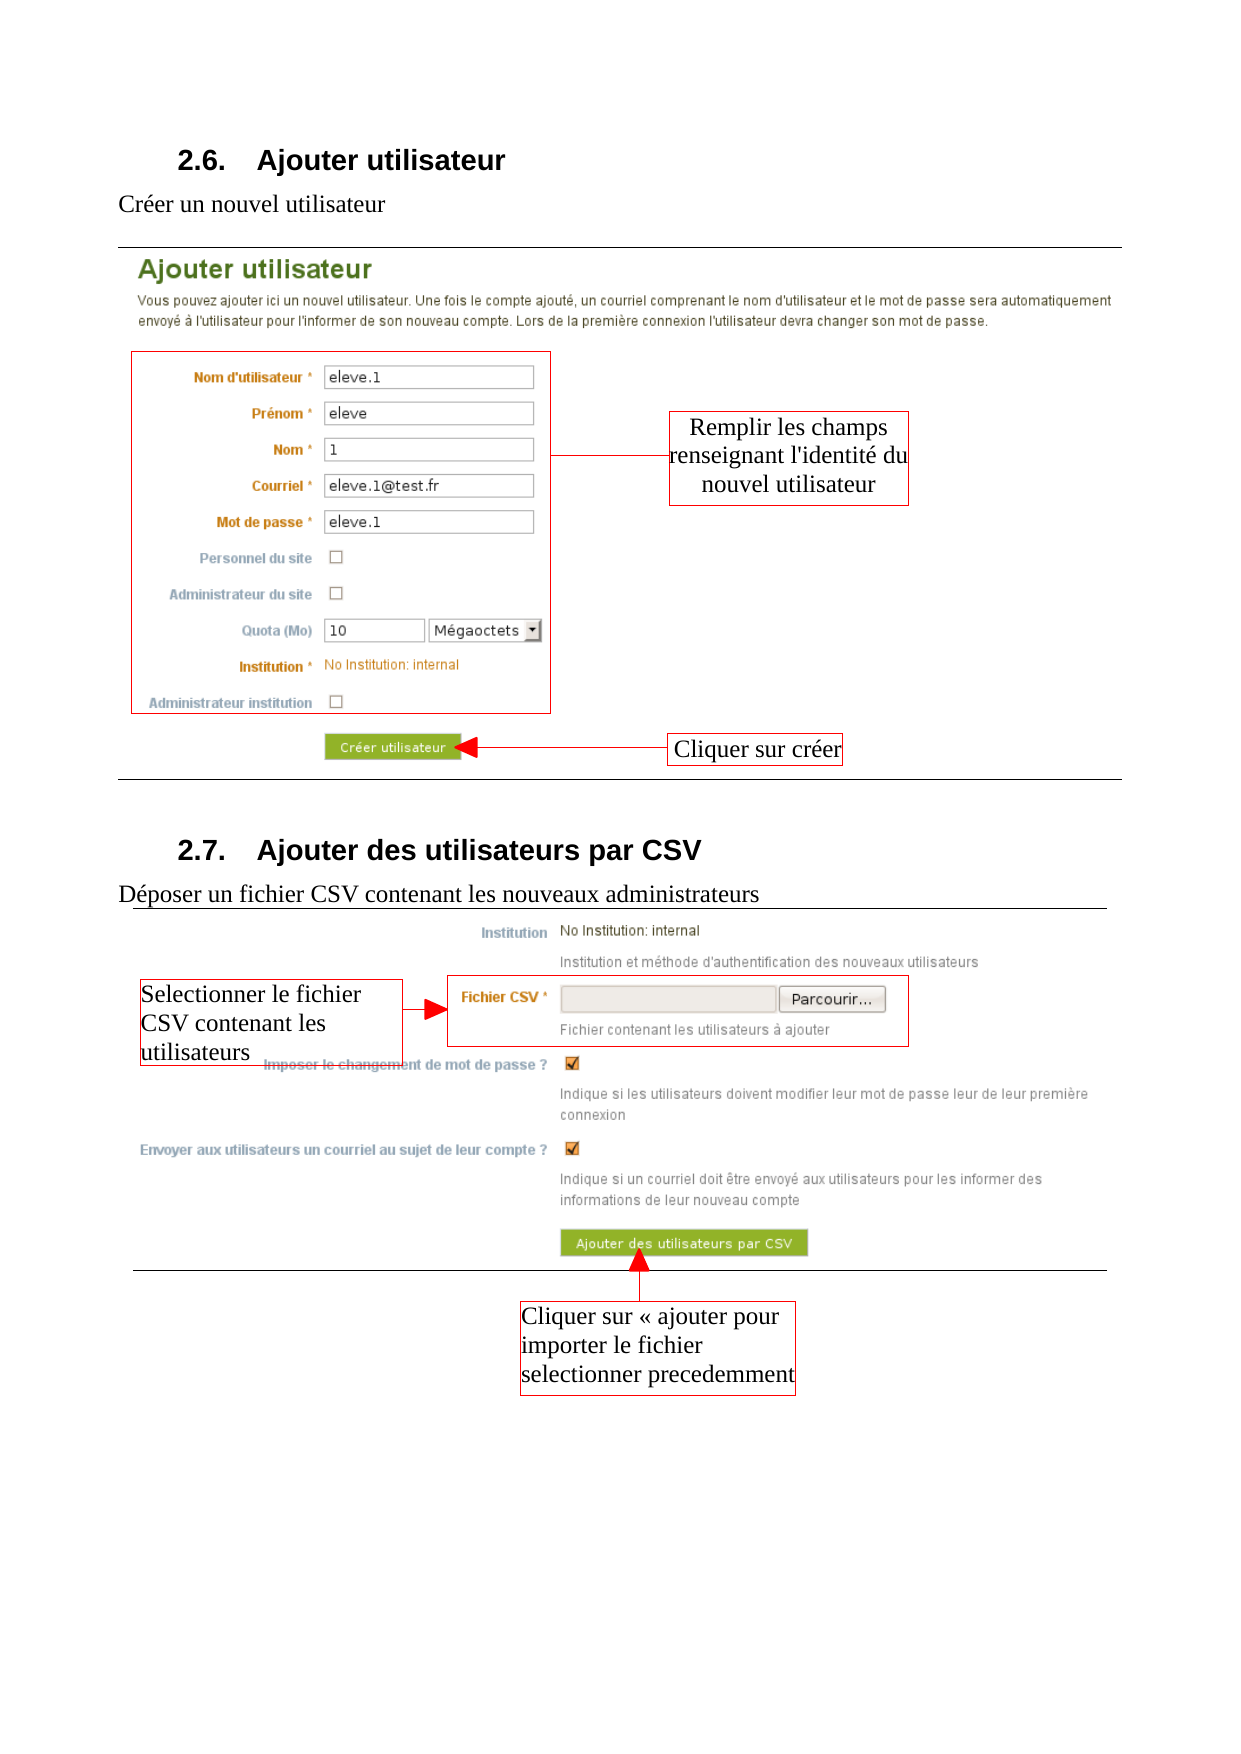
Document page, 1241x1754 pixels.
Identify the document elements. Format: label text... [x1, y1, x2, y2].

picture [135, 911, 1105, 1267]
text Créer un nouvel utilisateur [118, 189, 1122, 218]
text Déposer un fichier CSV contenant les nouveaux administrateurs [118, 879, 1122, 908]
picture [121, 249, 1119, 777]
subtitle Ajouter utilisateur [177, 143, 1122, 177]
subtitle Ajouter des utilisateurs par CSV [177, 833, 1122, 867]
